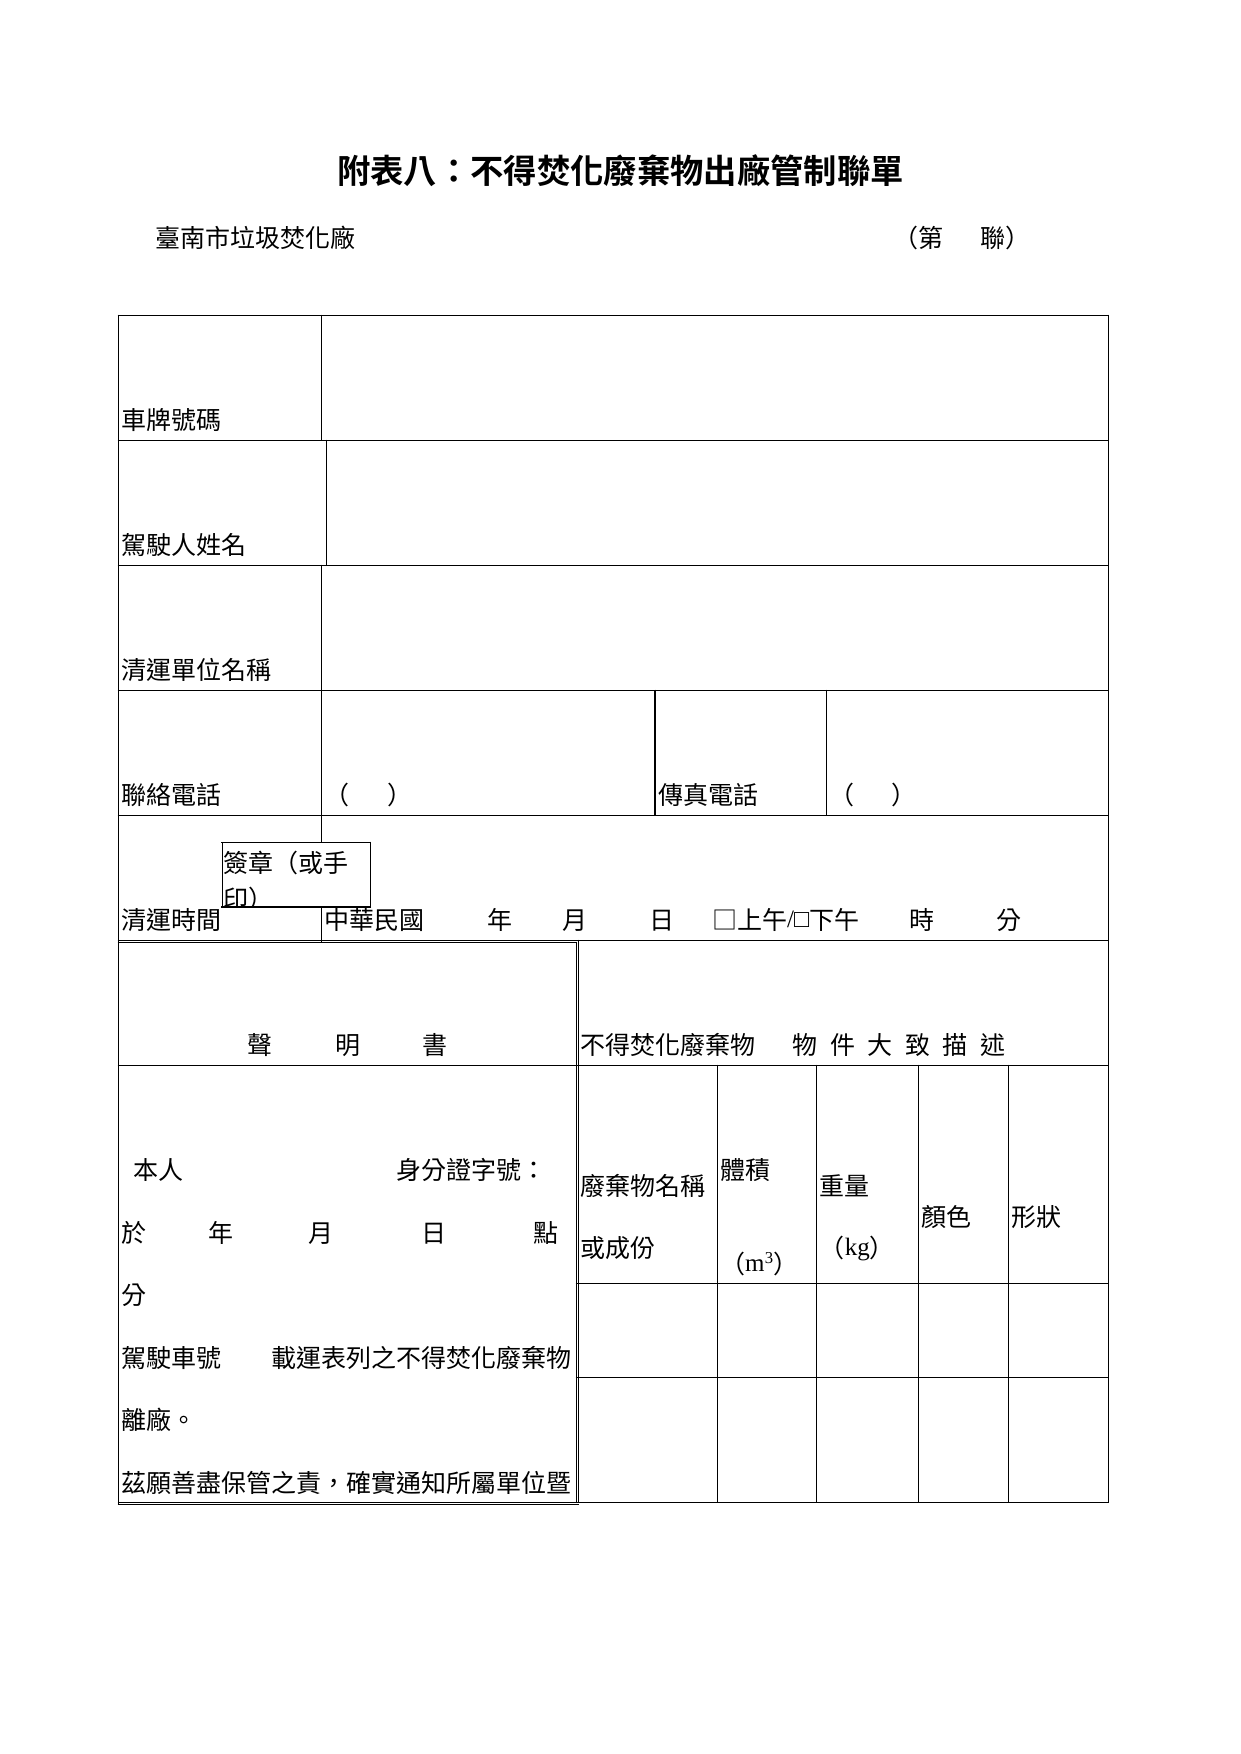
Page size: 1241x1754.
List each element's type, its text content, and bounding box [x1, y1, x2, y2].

table_cell [1009, 1284, 1108, 1377]
table_cell 聲 明 書 [119, 943, 576, 1064]
table_cell [919, 1378, 1008, 1502]
table_cell 清運時間 [119, 816, 321, 939]
table_cell 顏色 [919, 1066, 1008, 1283]
table_cell 不得焚化廢棄物 物 件 大 致 描 述 [579, 941, 1108, 1064]
table_cell [1009, 1378, 1108, 1502]
table_cell 聯絡電話 [119, 691, 321, 814]
table_cell 中華民國 年 月 日 □上午/□下午 時 分 [322, 816, 1108, 939]
table_cell [327, 441, 1108, 564]
table_cell 形狀 [1009, 1066, 1108, 1283]
table_cell 駕駛人姓名 [119, 441, 326, 564]
table_header [322, 316, 1108, 439]
table_cell [579, 1378, 717, 1502]
table_cell [919, 1284, 1008, 1377]
table_cell 重量 （kg） [817, 1066, 918, 1283]
table_cell [718, 1378, 816, 1502]
table_cell 本人 身分證字號： 於 年 月 日 點 分 駕駛車號 載運表列之不得焚化廢棄物離廠。 茲願善盡保管之責，確實通知所屬單位暨主管，將載運離廠之不得焚化廢棄物，依相關法令妥善處置並辦理銷案。 中 華 民 國 年 月 日 [119, 1066, 576, 1502]
table_cell 廢棄物名稱 或成份 [579, 1066, 717, 1283]
table_cell 清運單位名稱 [119, 566, 321, 689]
table_cell （ ） [322, 691, 654, 814]
table_cell [579, 1284, 717, 1377]
text 臺南市垃圾焚化廠 （第 聯） [118, 218, 1122, 254]
table_header 車牌號碼 [119, 316, 321, 439]
table_cell [322, 566, 1108, 689]
table_cell [817, 1284, 918, 1377]
table_cell [718, 1284, 816, 1377]
table_cell 傳真電話 [656, 691, 826, 814]
table_cell [817, 1378, 918, 1502]
table_cell 本人 身分證字號： 於 年 月 日 點 分 駕駛車號 載運表列之不得焚化廢棄物離廠。 茲願善盡保管之責，確實通知所屬單位暨主管，將載運離廠之不得焚化廢棄物，依相關法令妥善處置並辦理銷案。 中 華 民 國 年 月 日 [223, 843, 370, 906]
table_cell （ ） [827, 691, 1108, 814]
table_cell 體積 （m3） [718, 1066, 816, 1283]
text 附表八：不得焚化廢棄物出廠管制聯單 [118, 127, 1122, 189]
